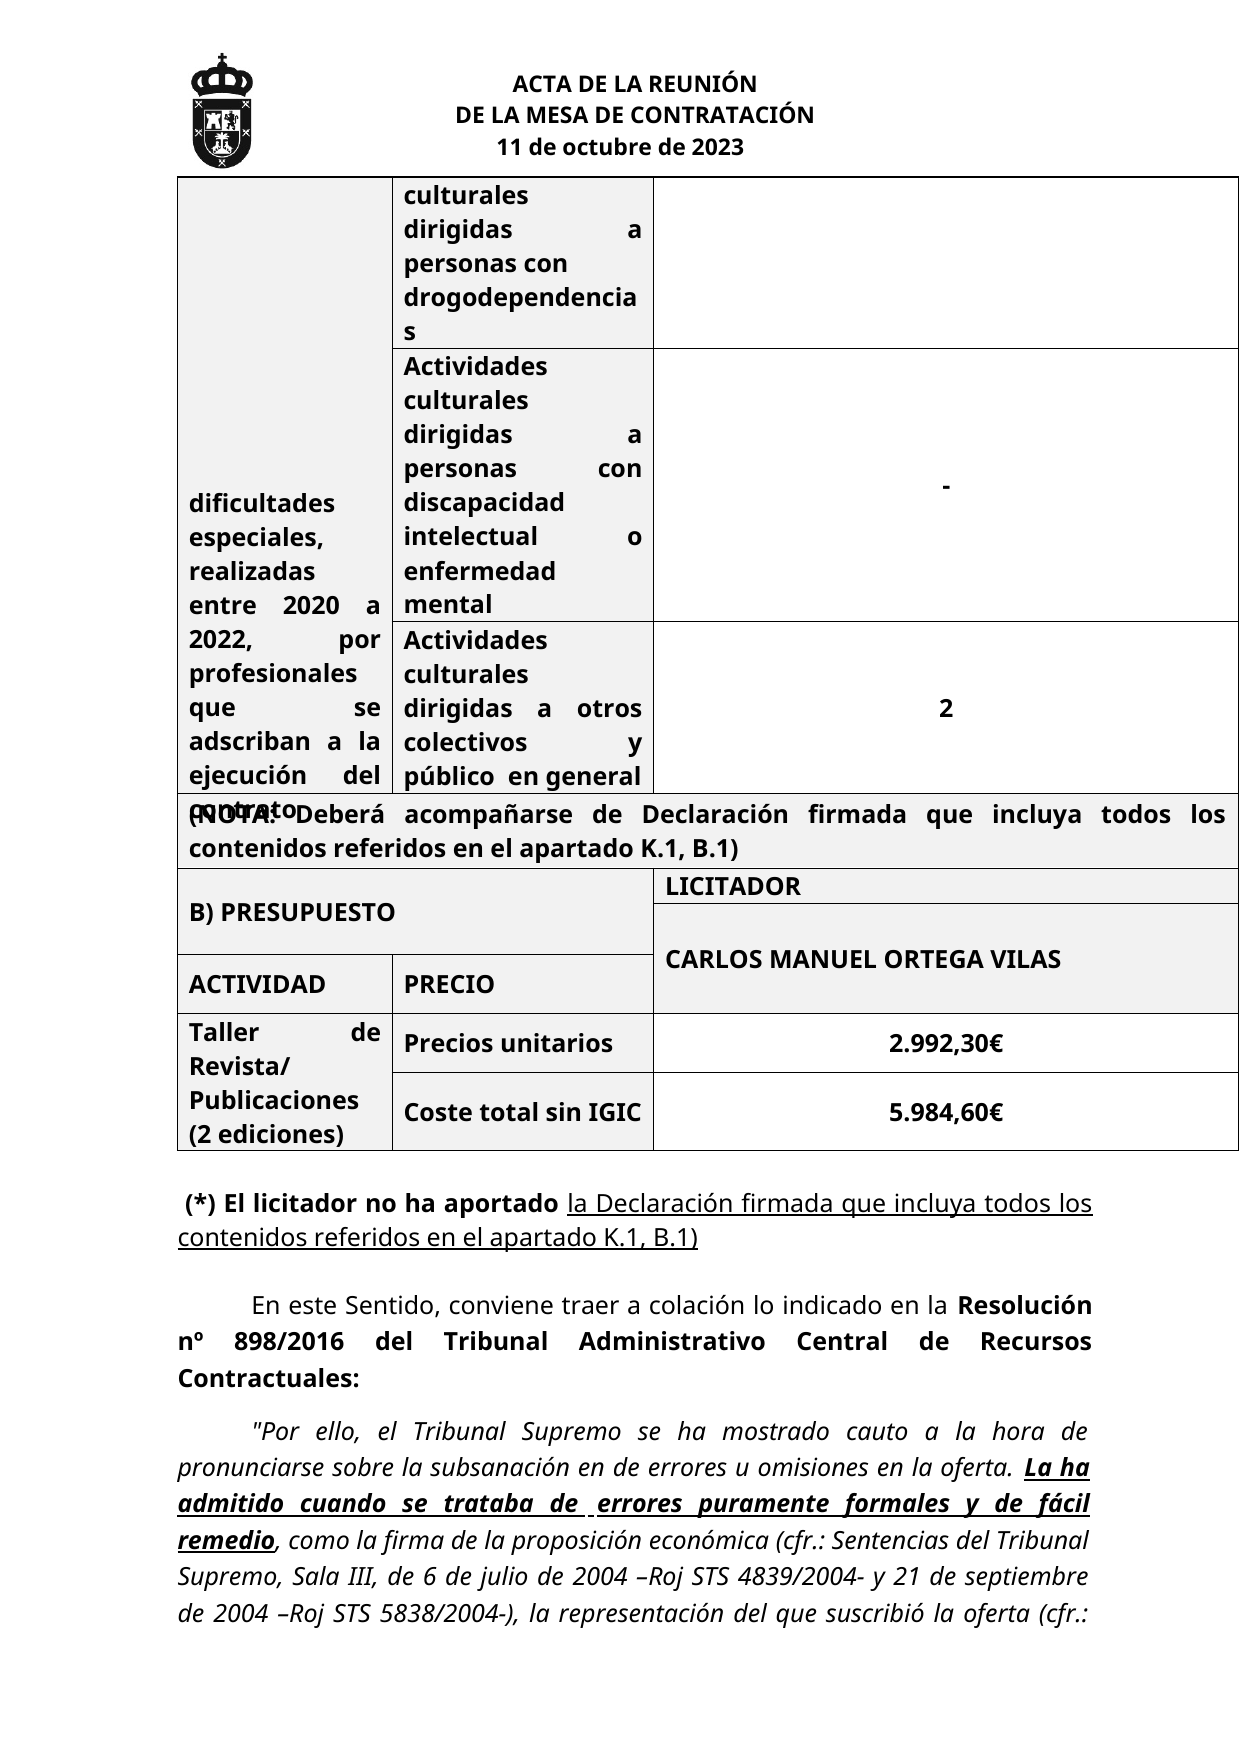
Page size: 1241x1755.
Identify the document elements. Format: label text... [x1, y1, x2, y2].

table_cell A) NÚMERO DE ACTIVIDADES CULTURALES dirigidas a Colectivos con dificultades especiales, realizadas entre 2020 a 2022, por profesionales que se adscriban a la ejecución del contrato [178, 178, 392, 793]
table_cell Actividades culturales dirigidas a otros colectivos y público en general [393, 622, 653, 793]
table_cell Taller de Revista/ Publicaciones (2 ediciones) [178, 1014, 392, 1150]
table_cell 5.984,60€ [654, 1073, 1238, 1150]
table_cell CARLOS MANUEL ORTEGA VILAS [654, 904, 1238, 1013]
table_cell culturales dirigidas a personas con drogodependencias [393, 178, 653, 348]
table_cell (NOTA: Deberá acompañarse de Declaración firmada que incluya todos los contenidos referidos en el apartado K.1, B.1) [178, 794, 1238, 867]
table_cell - [654, 178, 1238, 348]
table_cell Precios unitarios [393, 1014, 653, 1072]
table_cell Coste total sin IGIC [393, 1073, 653, 1150]
table_cell LICITADOR [654, 869, 1238, 903]
table_cell PRECIO [393, 955, 653, 1013]
table_cell B) PRESUPUESTO [178, 869, 653, 954]
table_cell Actividades culturales dirigidas a personas con discapacidad intelectual o enfermedad mental [393, 349, 653, 621]
table_cell 2.992,30€ [654, 1014, 1238, 1072]
text "Por ello, el Tribunal Supremo se ha mostrado cauto a la hora de pronunciarse sobre la subsanación en de errores u omisiones en la oferta. La ha admitido cuando se trataba de errores puramente formales y de fácil remedio, como la firma de la proposición económica (cfr.: Sentencias del Tribunal Supremo, Sala III, de 6 de julio de 2004 –Roj STS 4839/2004- y 21 de septiembre de 2004 –Roj STS 5838/2004-), la representación del que suscribió la oferta (cfr.: [177, 1413, 1093, 1629]
table_cell 2 [654, 622, 1238, 793]
text (*) El licitador no ha aportado la Declaración firmada que incluya todos los contenidos referidos en el apartado K.1, B.1) [177, 1186, 1093, 1254]
text En este Sentido, conviene traer a colación lo indicado en la Resolución nº 898/2016 del Tribunal Administrativo Central de Recursos Contractuales: [177, 1288, 1093, 1394]
table_cell ACTIVIDAD [178, 955, 392, 1013]
table_cell - [654, 349, 1238, 621]
